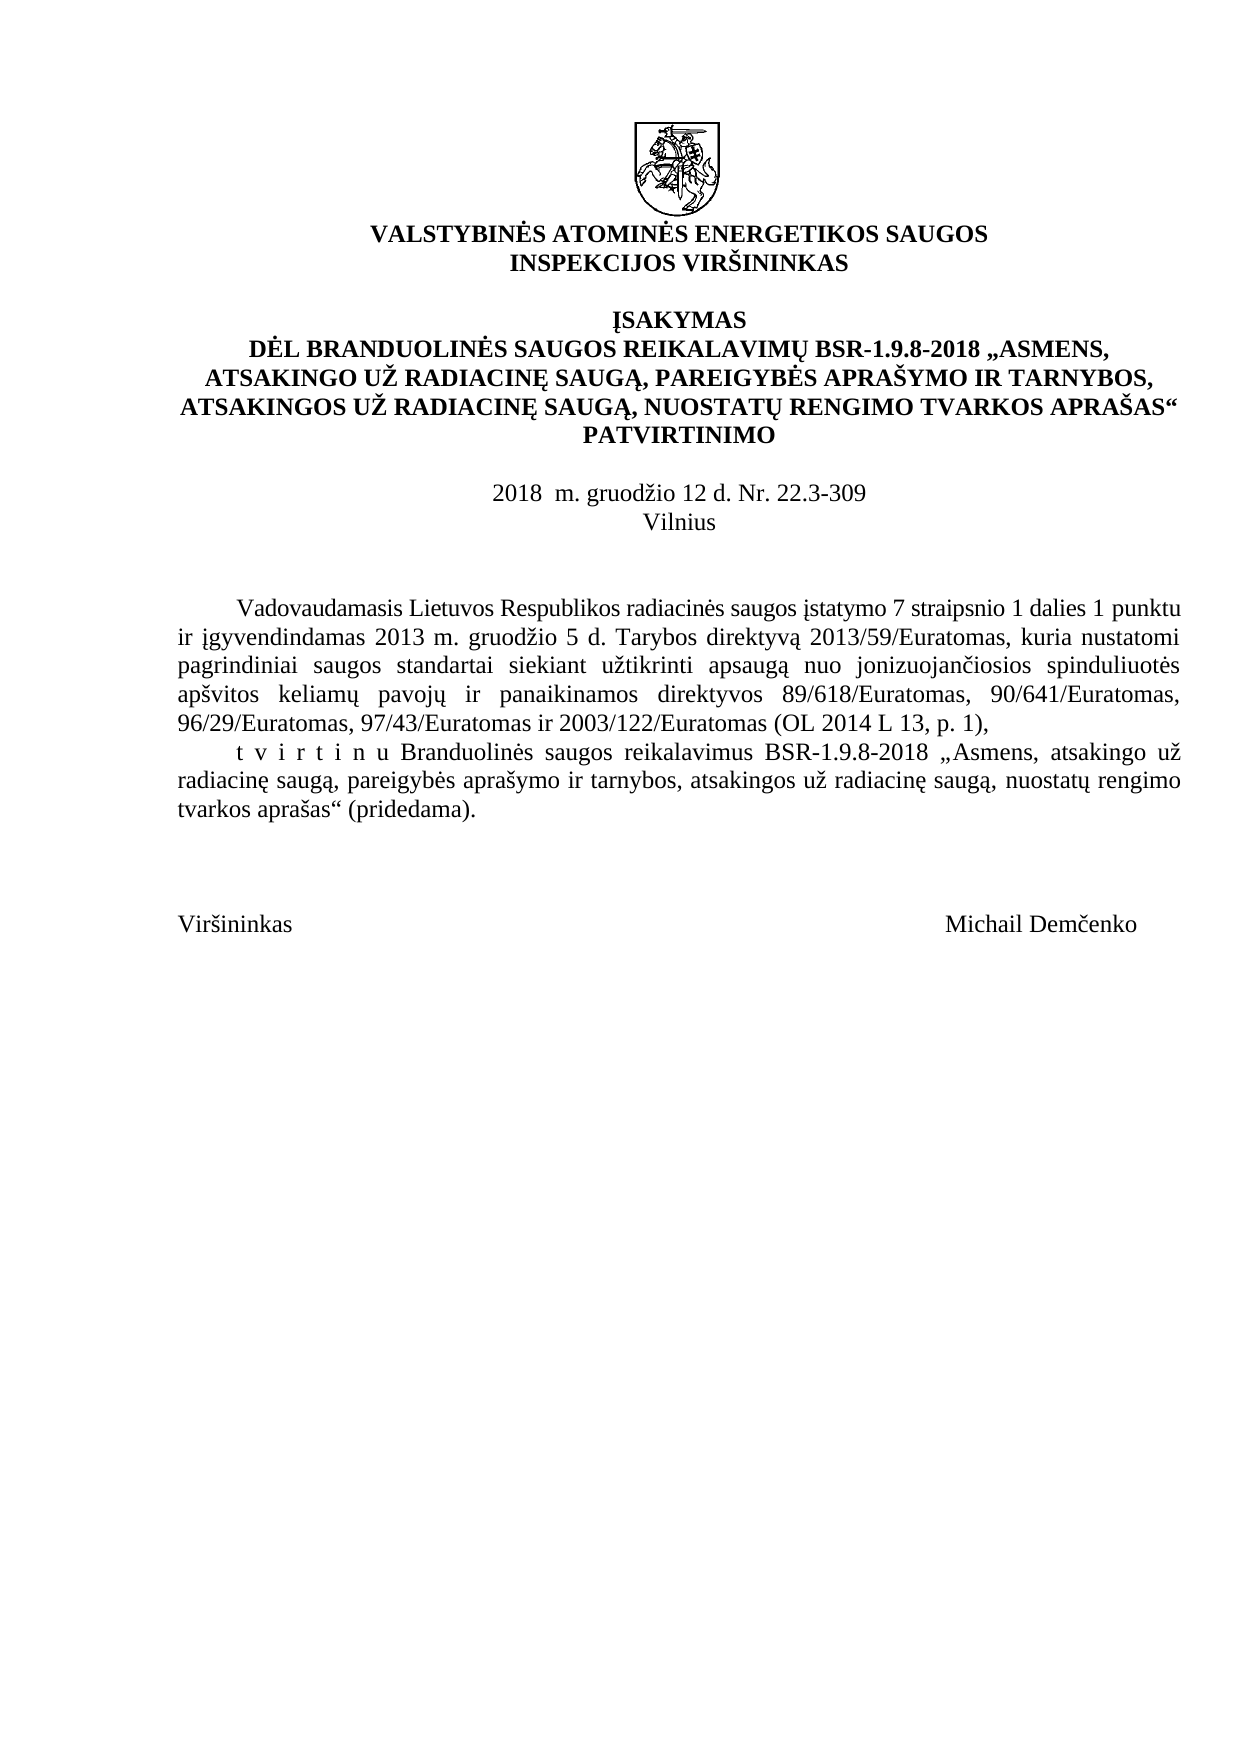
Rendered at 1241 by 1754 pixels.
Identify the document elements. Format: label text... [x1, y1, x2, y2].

text ĮSAKYMAS [177, 306, 1181, 334]
text Vilnius [177, 507, 1181, 536]
text 2018 m. gruodžio 12 d. Nr. 22.3-309 [177, 478, 1181, 507]
text INSPEKCIJOS VIRŠININKAS [177, 248, 1181, 277]
text DĖL Branduolinės saugos reikalavimų BSR-1.9.8-2018 „asmens, atsakingo už radiacinę saugą, pareigybės aprašymo ir tarnybos, atsakingos už radiacinę saugą, nuostatų rengimo tvarkos aprašAS“ PATVIRTINIMO [177, 334, 1181, 449]
text Vadovaudamasis Lietuvos Respublikos radiacinės saugos įstatymo 7 straipsnio 1 dalies 1 punktu ir įgyvendindamas 2013 m. gruodžio 5 d. Tarybos direktyvą 2013/59/Euratomas, kuria nustatomi pagrindiniai saugos standartai siekiant užtikrinti apsaugą nuo jonizuojančiosios spinduliuotės apšvitos keliamų pavojų ir panaikinamos direktyvos 89/618/Euratomas, 90/641/Euratomas, 96/29/Euratomas, 97/43/Euratomas ir 2003/122/Euratomas (OL 2014 L 13, p. 1), [177, 593, 1181, 737]
text t v i r t i n u Branduolinės saugos reikalavimus BSR-1.9.8-2018 „Asmens, atsakingo už radiacinę saugą, pareigybės aprašymo ir tarnybos, atsakingos už radiacinę saugą, nuostatų rengimo tvarkos aprašas“ (pridedama). [177, 737, 1181, 823]
text VALSTYBINĖS ATOMINĖS ENERGETIKOS SAUGOS [177, 219, 1181, 248]
text Viršininkas Michail Demčenko [177, 909, 1181, 938]
